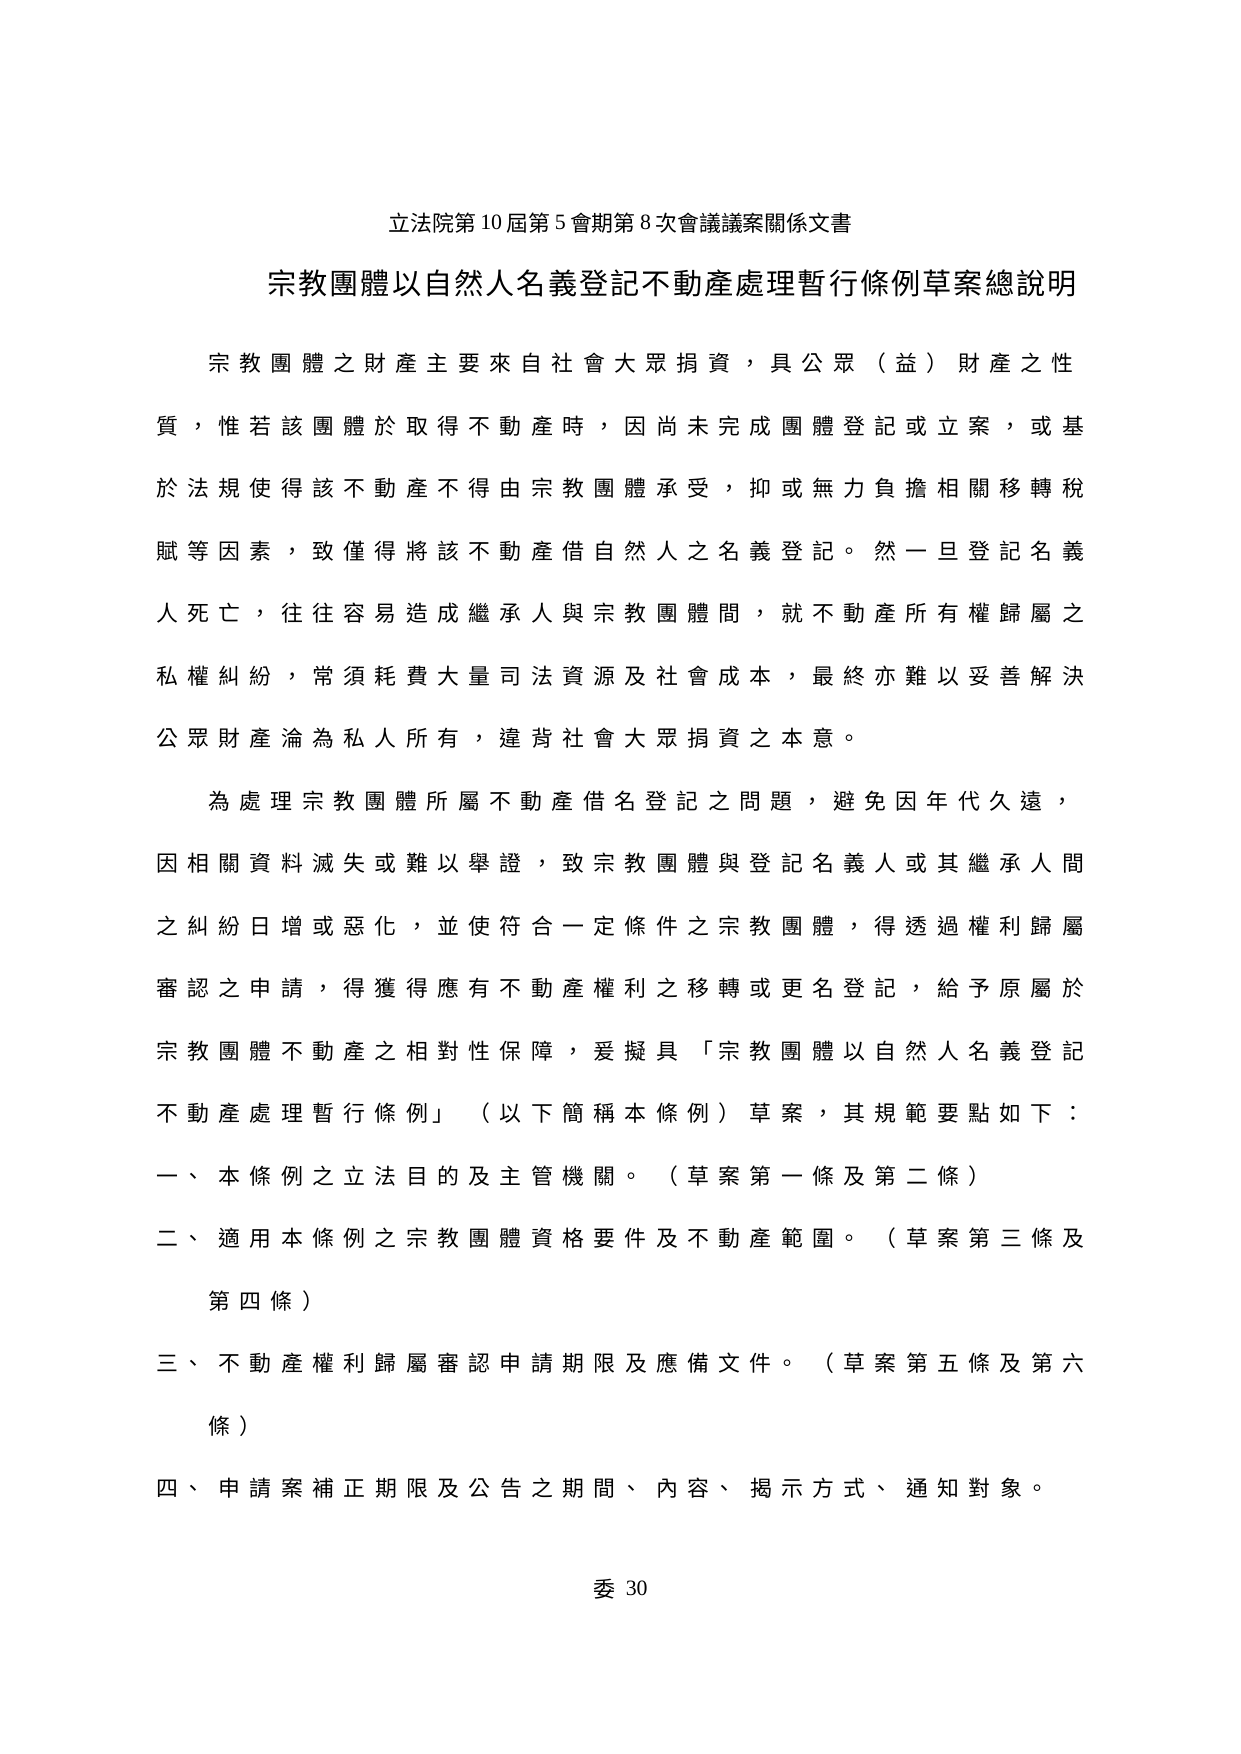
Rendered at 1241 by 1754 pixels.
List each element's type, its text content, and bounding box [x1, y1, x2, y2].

text 為處理宗教團體所屬不動產借名登記之問題，避免因年代久遠，因相關資料滅失或難以舉證，致宗教團體與登記名義人或其繼承人間之糾紛日增或惡化，並使符合一定條件之宗教團體，得透過權利歸屬審認之申請，得獲得應有不動產權利之移轉或更名登記，給予原屬於宗教團體不動產之相對性保障，爰擬具「宗教團體以自然人名義登記不動產處理暫行條例」（以下簡稱本條例）草案，其規範要點如下： [151, 768, 1089, 1143]
text 宗教團體以自然人名義登記不動產處理暫行條例草案總說明 [261, 251, 1089, 313]
text 三、不動產權利歸屬審認申請期限及應備文件。（草案第五條及第六條） [151, 1331, 1089, 1456]
text 宗教團體之財產主要來自社會大眾捐資，具公眾（益）財產之性質，惟若該團體於取得不動產時，因尚未完成團體登記或立案，或基於法規使得該不動產不得由宗教團體承受，抑或無力負擔相關移轉稅賦等因素，致僅得將該不動產借自然人之名義登記。然一旦登記名義人死亡，往往容易造成繼承人與宗教團體間，就不動產所有權歸屬之私權糾紛，常須耗費大量司法資源及社會成本，最終亦難以妥善解決公眾財產淪為私人所有，違背社會大眾捐資之本意。 [151, 331, 1089, 768]
text 四、申請案補正期限及公告之期間、內容、揭示方式、通知對象。 [151, 1456, 1089, 1518]
text 二、適用本條例之宗教團體資格要件及不動產範圍。（草案第三條及第四條） [151, 1206, 1089, 1331]
text 一、本條例之立法目的及主管機關。（草案第一條及第二條） [151, 1143, 1089, 1206]
